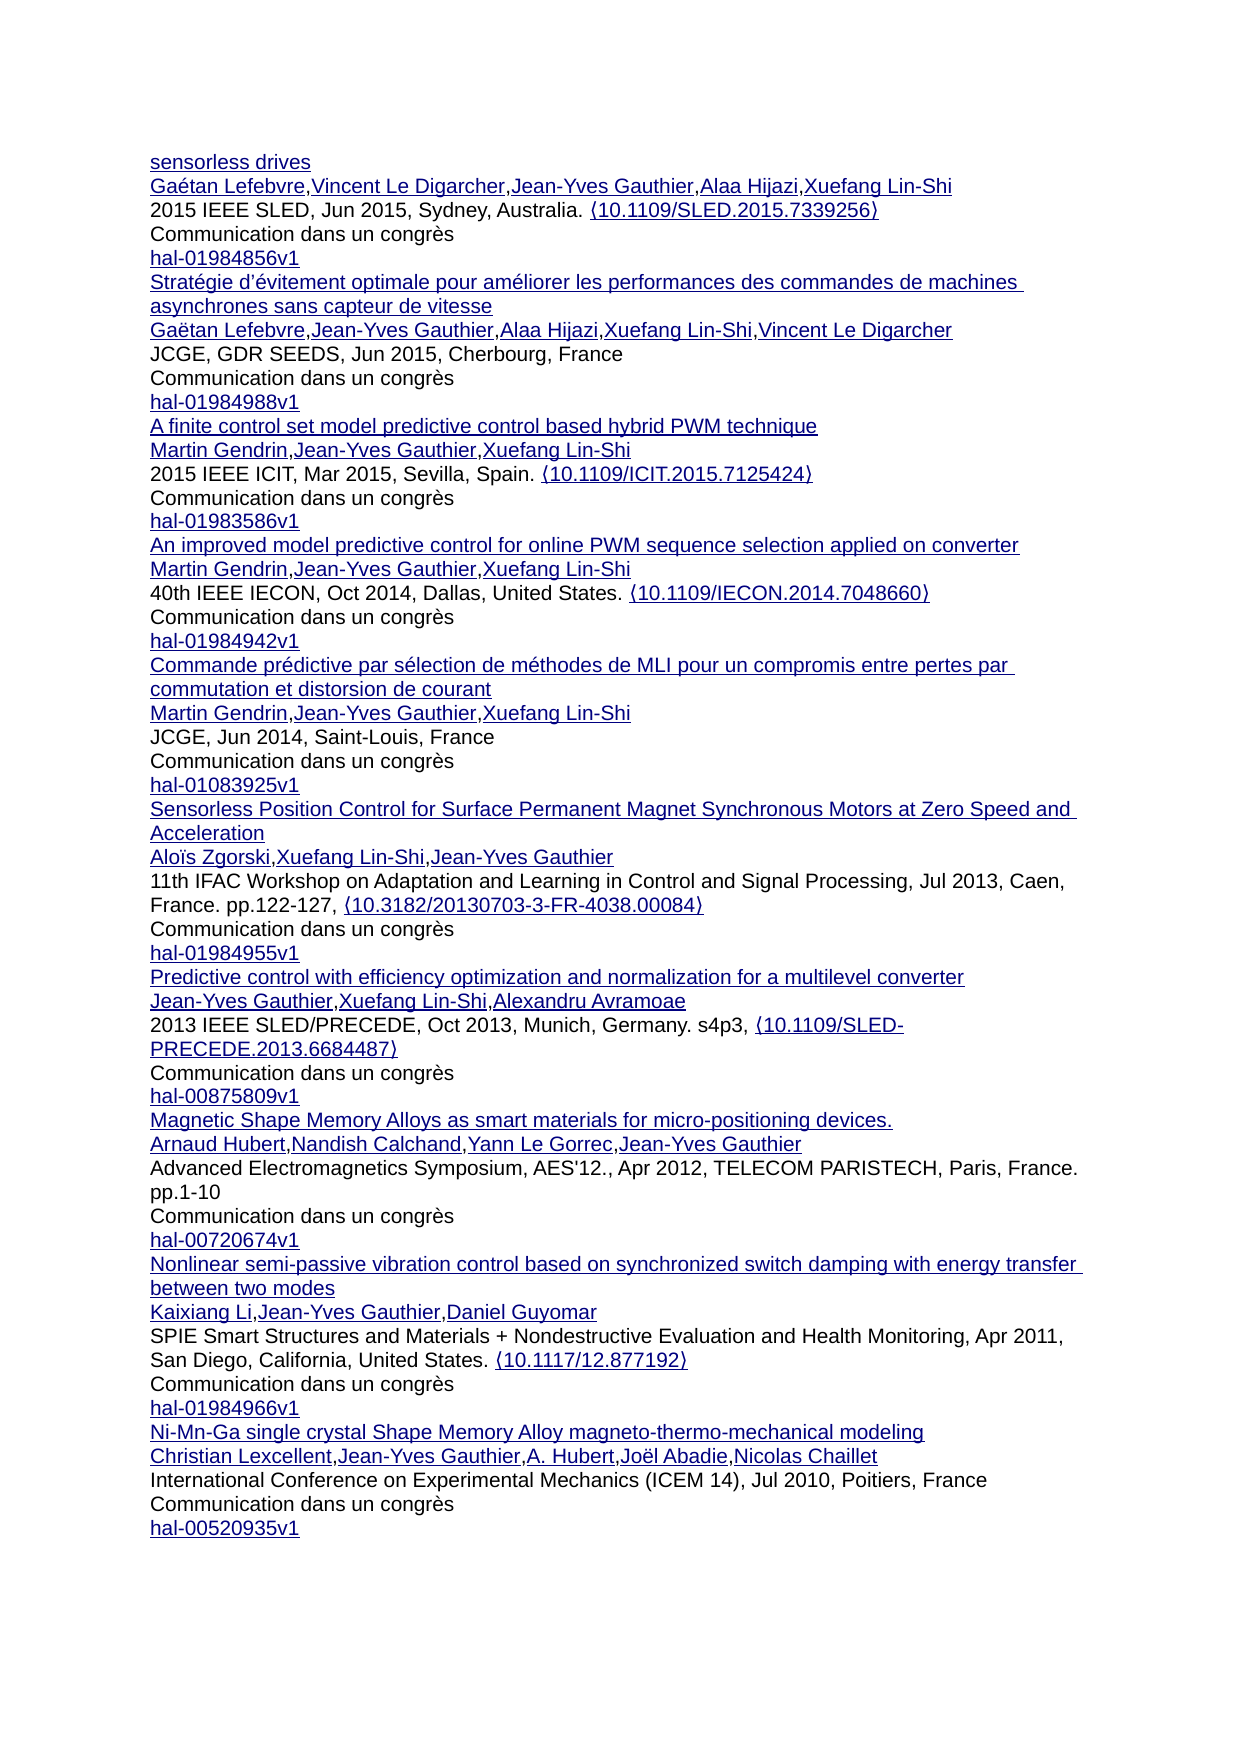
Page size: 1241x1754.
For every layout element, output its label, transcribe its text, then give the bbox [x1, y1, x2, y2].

table_cell Commande prédictive par sélection de méthodes de MLI pour un compromis entre pertes par commutation et distorsion de courant Martin Gendrin,Jean-Yves Gauthier,Xuefang Lin-Shi JCGE, Jun 2014, Saint-Louis, France Communication dans un congrès hal-01083925v1 [150, 653, 1090, 797]
table_cell Sensorless Position Control for Surface Permanent Magnet Synchronous Motors at Zero Speed and Acceleration Aloïs Zgorski,Xuefang Lin-Shi,Jean-Yves Gauthier 11th IFAC Workshop on Adaptation and Learning in Control and Signal Processing, Jul 2013, Caen, France. pp.122-127, ⟨10.3182/20130703-3-FR-4038.00084⟩ Communication dans un congrès hal-01984955v1 [150, 797, 1090, 964]
table_cell Predictive control with efficiency optimization and normalization for a multilevel converter Jean-Yves Gauthier,Xuefang Lin-Shi,Alexandru Avramoae 2013 IEEE SLED/PRECEDE, Oct 2013, Munich, Germany. s4p3, ⟨10.1109/SLED-PRECEDE.2013.6684487⟩ Communication dans un congrès hal-00875809v1 [150, 965, 1090, 1108]
table_cell A finite control set model predictive control based hybrid PWM technique Martin Gendrin,Jean-Yves Gauthier,Xuefang Lin-Shi 2015 IEEE ICIT, Mar 2015, Sevilla, Spain. ⟨10.1109/ICIT.2015.7125424⟩ Communication dans un congrès hal-01983586v1 [150, 414, 1090, 533]
table_cell An improved model predictive control for online PWM sequence selection applied on converter Martin Gendrin,Jean-Yves Gauthier,Xuefang Lin-Shi 40th IEEE IECON, Oct 2014, Dallas, United States. ⟨10.1109/IECON.2014.7048660⟩ Communication dans un congrès hal-01984942v1 [150, 533, 1090, 653]
table_cell Nonlinear semi-passive vibration control based on synchronized switch damping with energy transfer between two modes Kaixiang Li,Jean-Yves Gauthier,Daniel Guyomar SPIE Smart Structures and Materials + Nondestructive Evaluation and Health Monitoring, Apr 2011, San Diego, California, United States. ⟨10.1117/12.877192⟩ Communication dans un congrès hal-01984966v1 [150, 1252, 1090, 1420]
table_cell Stratégie d’évitement optimale pour améliorer les performances des commandes de machines asynchrones sans capteur de vitesse Gaëtan Lefebvre,Jean-Yves Gauthier,Alaa Hijazi,Xuefang Lin-Shi,Vincent Le Digarcher JCGE, GDR SEEDS, Jun 2015, Cherbourg, France Communication dans un congrès hal-01984988v1 [150, 270, 1090, 413]
table_cell Ni-Mn-Ga single crystal Shape Memory Alloy magneto-thermo-mechanical modeling Christian Lexcellent,Jean-Yves Gauthier,A. Hubert,Joël Abadie,Nicolas Chaillet International Conference on Experimental Mechanics (ICEM 14), Jul 2010, Poitiers, France Communication dans un congrès hal-00520935v1 [150, 1420, 1090, 1539]
table_cell Magnetic Shape Memory Alloys as smart materials for micro-positioning devices. Arnaud Hubert,Nandish Calchand,Yann Le Gorrec,Jean-Yves Gauthier Advanced Electromagnetics Symposium, AES'12., Apr 2012, TELECOM PARISTECH, Paris, France. pp.1-10 Communication dans un congrès hal-00720674v1 [150, 1108, 1090, 1252]
table_cell sensorless drives Gaétan Lefebvre,Vincent Le Digarcher,Jean-Yves Gauthier,Alaa Hijazi,Xuefang Lin-Shi 2015 IEEE SLED, Jun 2015, Sydney, Australia. ⟨10.1109/SLED.2015.7339256⟩ Communication dans un congrès hal-01984856v1 [150, 150, 1090, 270]
